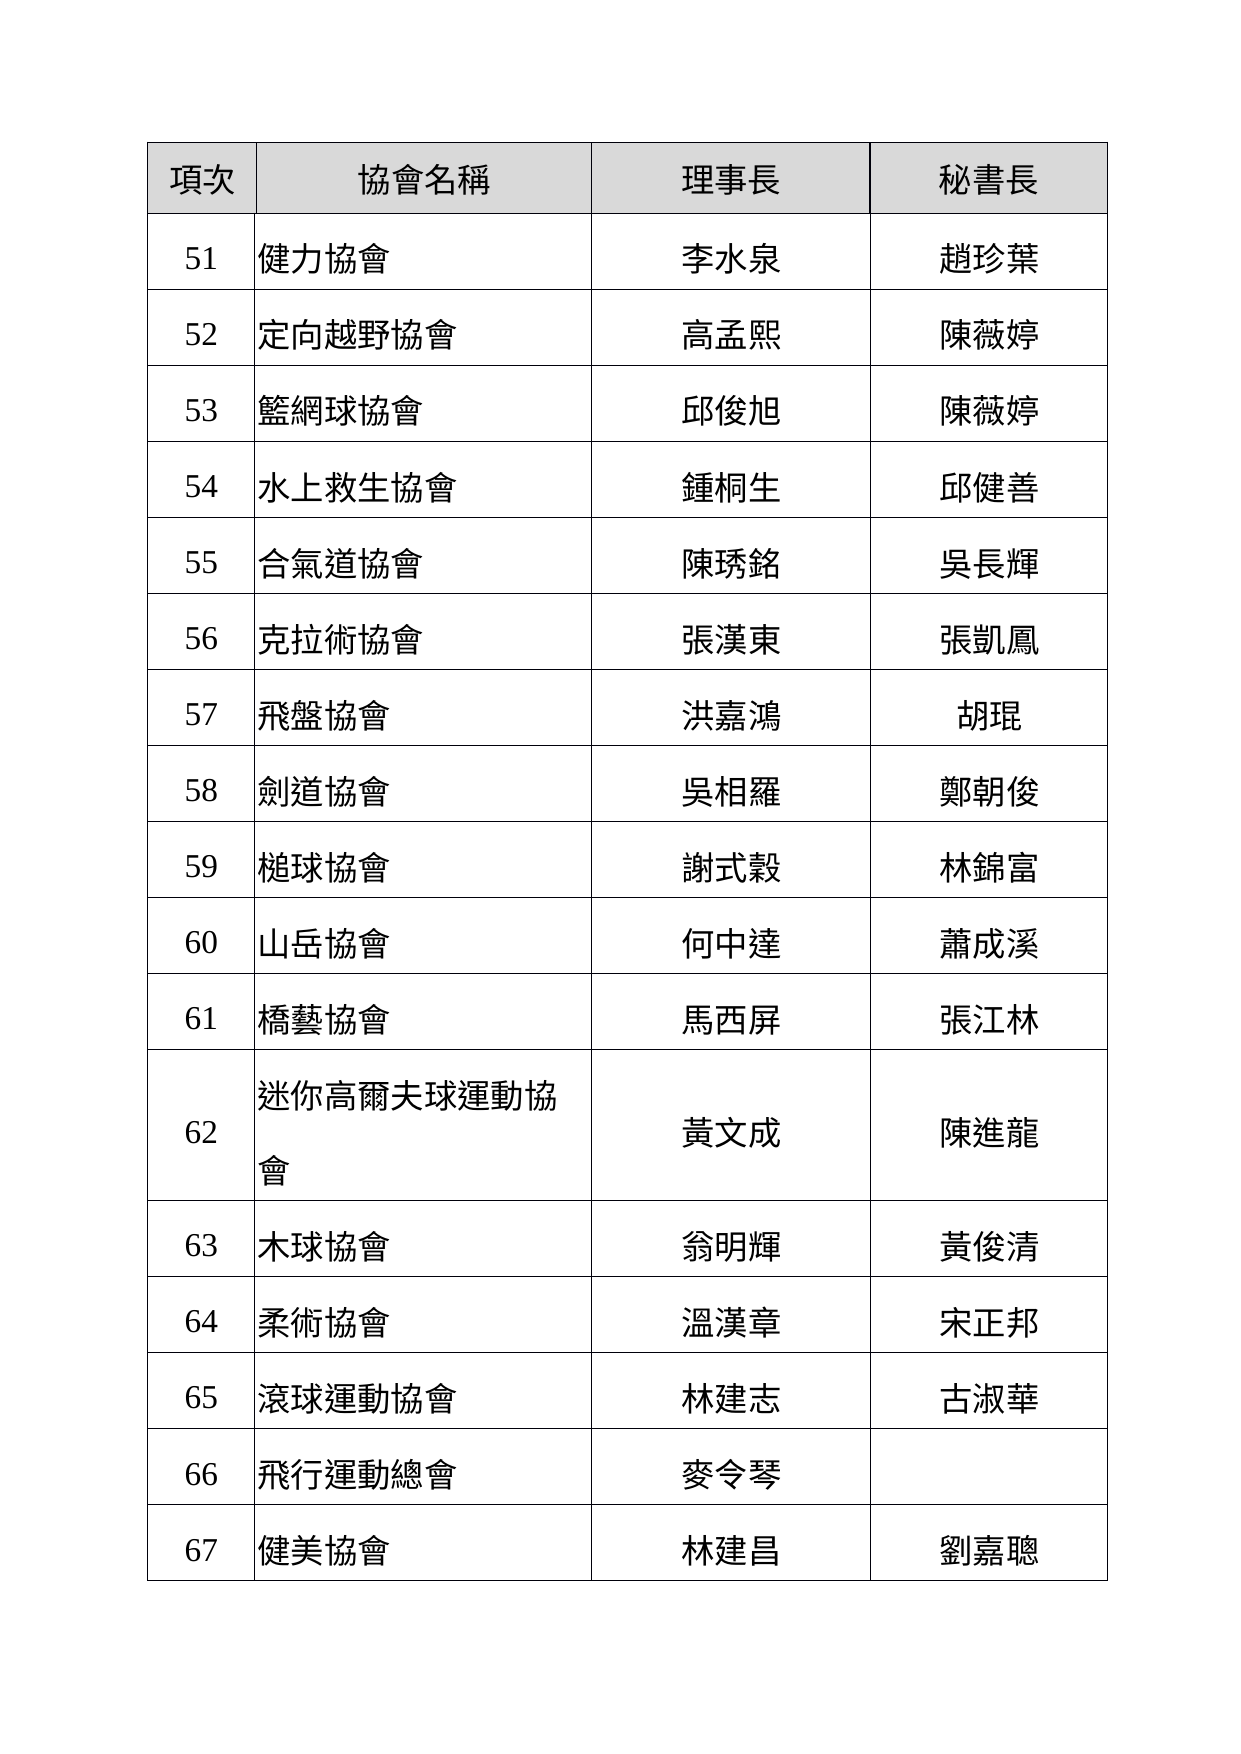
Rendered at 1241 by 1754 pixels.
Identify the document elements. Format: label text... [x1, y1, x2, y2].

table_cell 63 [148, 1201, 254, 1276]
table_cell 吳長輝 [871, 518, 1107, 593]
table_cell 趙珍葉 [871, 214, 1107, 289]
table_cell 52 [148, 290, 254, 365]
table_header 秘書長 [871, 143, 1107, 213]
table_cell 健美協會 [255, 1505, 591, 1580]
table_cell 61 [148, 974, 254, 1049]
table_cell 62 [148, 1050, 254, 1200]
table_cell 張江林 [871, 974, 1107, 1049]
table_cell 麥令琴 [592, 1429, 870, 1504]
table_header 協會名稱 [257, 143, 591, 213]
table_cell 李水泉 [592, 214, 870, 289]
table_cell 陳薇婷 [871, 366, 1107, 441]
table_cell 合氣道協會 [255, 518, 591, 593]
table_cell 橋藝協會 [255, 974, 591, 1049]
table_cell 古淑華 [871, 1353, 1107, 1428]
table_cell 53 [148, 366, 254, 441]
table_cell 邱俊旭 [592, 366, 870, 441]
table_cell 籃網球協會 [255, 366, 591, 441]
table_cell 宋正邦 [871, 1277, 1107, 1352]
table_cell 山岳協會 [255, 898, 591, 973]
table_cell 59 [148, 822, 254, 897]
table_cell 健力協會 [255, 214, 591, 289]
table_cell 水上救生協會 [255, 442, 591, 517]
table_cell 57 [148, 670, 254, 745]
table_cell 克拉術協會 [255, 594, 591, 669]
table_cell 定向越野協會 [255, 290, 591, 365]
table_cell 60 [148, 898, 254, 973]
table_cell 張漢東 [592, 594, 870, 669]
table_cell 張凱鳳 [871, 594, 1107, 669]
table_cell 54 [148, 442, 254, 517]
table_cell 67 [148, 1505, 254, 1580]
table_cell 黃文成 [592, 1050, 870, 1200]
table_cell 劉嘉聰 [871, 1505, 1107, 1580]
table_cell 何中達 [592, 898, 870, 973]
table_cell 迷你高爾夫球運動協會 [255, 1050, 591, 1200]
table_cell 吳相羅 [592, 746, 870, 821]
table_cell 陳薇婷 [871, 290, 1107, 365]
table_cell 58 [148, 746, 254, 821]
table_cell [871, 1429, 1107, 1504]
table_cell 64 [148, 1277, 254, 1352]
table_header 理事長 [592, 143, 869, 213]
table_cell 蕭成溪 [871, 898, 1107, 973]
table_cell 胡琨 [871, 670, 1107, 745]
table_cell 鄭朝俊 [871, 746, 1107, 821]
table_cell 飛盤協會 [255, 670, 591, 745]
table_cell 66 [148, 1429, 254, 1504]
table_cell 馬西屏 [592, 974, 870, 1049]
table_cell 陳進龍 [871, 1050, 1107, 1200]
table_cell 林建志 [592, 1353, 870, 1428]
table_cell 洪嘉鴻 [592, 670, 870, 745]
table_cell 51 [148, 214, 254, 289]
table_cell 65 [148, 1353, 254, 1428]
table_cell 木球協會 [255, 1201, 591, 1276]
table_cell 56 [148, 594, 254, 669]
table_cell 55 [148, 518, 254, 593]
table_cell 鍾桐生 [592, 442, 870, 517]
table_header 項次 [148, 143, 256, 213]
table_cell 劍道協會 [255, 746, 591, 821]
table_cell 邱健善 [871, 442, 1107, 517]
table_cell 林錦富 [871, 822, 1107, 897]
table_cell 槌球協會 [255, 822, 591, 897]
table_cell 溫漢章 [592, 1277, 870, 1352]
table_cell 林建昌 [592, 1505, 870, 1580]
table_cell 謝式穀 [592, 822, 870, 897]
table_cell 翁明輝 [592, 1201, 870, 1276]
table_cell 陳琇銘 [592, 518, 870, 593]
table_cell 黃俊清 [871, 1201, 1107, 1276]
table_cell 滾球運動協會 [255, 1353, 591, 1428]
table_cell 高孟熙 [592, 290, 870, 365]
table_cell 飛行運動總會 [255, 1429, 591, 1504]
table_cell 柔術協會 [255, 1277, 591, 1352]
